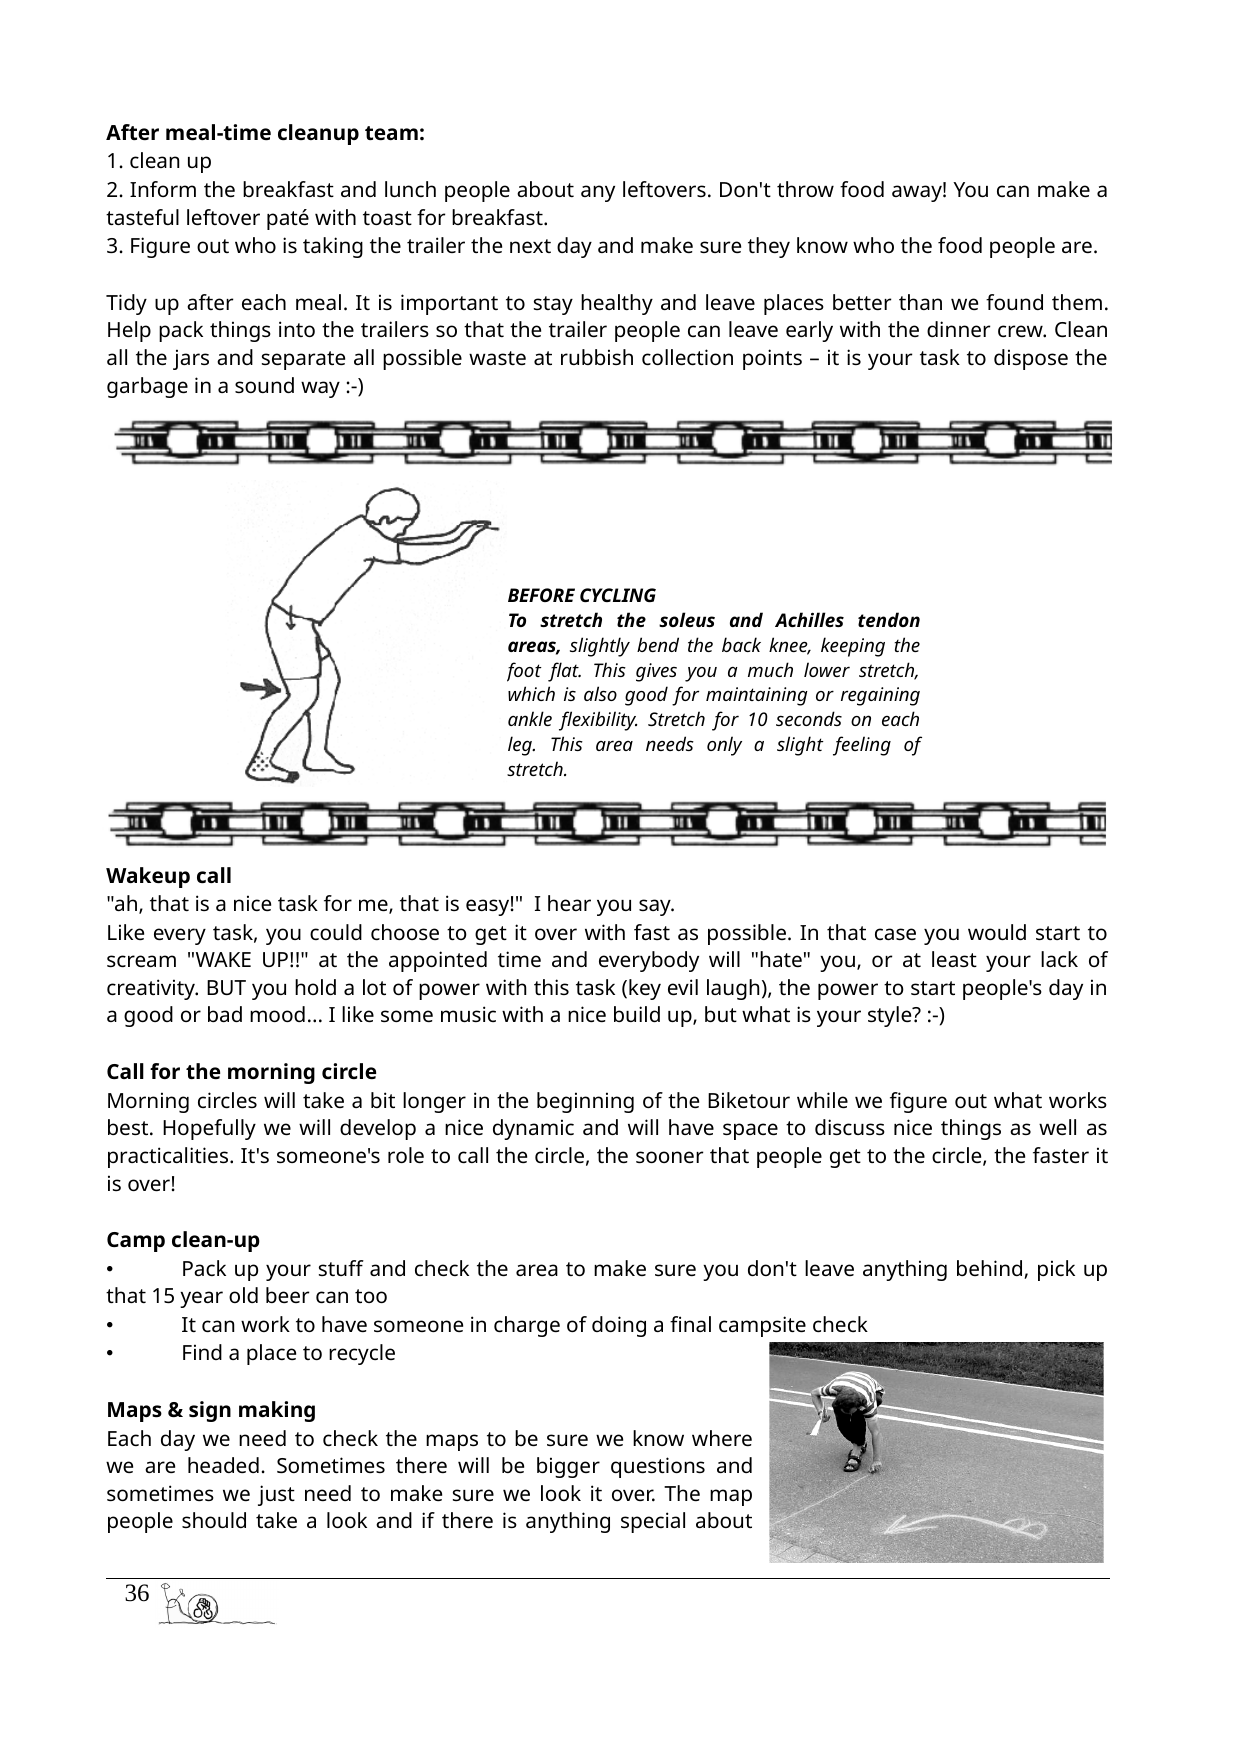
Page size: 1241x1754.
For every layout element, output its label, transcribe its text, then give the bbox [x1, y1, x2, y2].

text Maps & sign making [106, 1395, 769, 1424]
text [106, 582, 225, 607]
picture [225, 480, 508, 787]
text 3. Figure out who is taking the trailer the next day and make sure they know who the food people are. [106, 231, 1110, 259]
text Each day we need to check the maps to be sure we know where we are headed. Sometimes there will be bigger questions and sometimes we just need to make sure we look it over. The map people should take a look and if there is anything special about [106, 1424, 769, 1535]
text Camp clean-up [106, 1226, 1110, 1254]
text 1. clean up [106, 147, 1110, 175]
picture [155, 1580, 279, 1628]
text BEFORE CYCLING [508, 582, 923, 607]
text To stretch the soleus and Achilles tendon areas, slightly bend the back knee, keeping the foot flat. This gives you a much lower stretch, which is also good for maintaining or regaining ankle flexibility. Stretch for 10 seconds on each leg. This area needs only a slight feeling of stretch. [508, 607, 923, 782]
list Find a place to recycle [106, 1338, 1110, 1367]
text Wakeup call [106, 782, 1110, 889]
text "ah, that is a nice task for me, that is easy!" I hear you say. [106, 889, 1110, 918]
text Tidy up after each meal. It is important to stay healthy and leave places better than we found them. Help pack things into the trailers so that the trailer people can leave early with the dinner crew. Clean all the jars and separate all possible waste at rubbish collection points – it is your task to dispose the garbage in a sound way :-) [106, 288, 1110, 399]
text 2. Inform the breakfast and lunch people about any leftovers. Don't throw food away! You can make a tasteful leftover paté with toast for breakfast. [106, 175, 1110, 231]
text [106, 607, 225, 782]
text Call for the morning circle [106, 1057, 1110, 1086]
list Morning circles will take a bit longer in the beginning of the Biketour while we figure out what works best. Hopefully we will develop a nice dynamic and will have space to discuss nice things as well as practicalities. It's someone's role to call the circle, the sooner that people get to the circle, the faster it is over! [106, 1086, 1110, 1197]
list Pack up your stuff and check the area to make sure you don't leave anything behind, pick up that 15 year old beer can too [106, 1254, 1110, 1310]
list It can work to have someone in charge of doing a final campsite check [106, 1310, 1110, 1338]
text Like every task, you could choose to get it over with fast as possible. In that case you would start to scream "WAKE UP!!" at the appointed time and everybody will "hate" you, or at least your lack of creativity. BUT you hold a lot of power with this task (key evil laugh), the power to start people's day in a good or bad mood... I like some music with a nice build up, but what is your style? :-) [106, 918, 1110, 1029]
text After meal-time cleanup team: [106, 118, 1110, 147]
